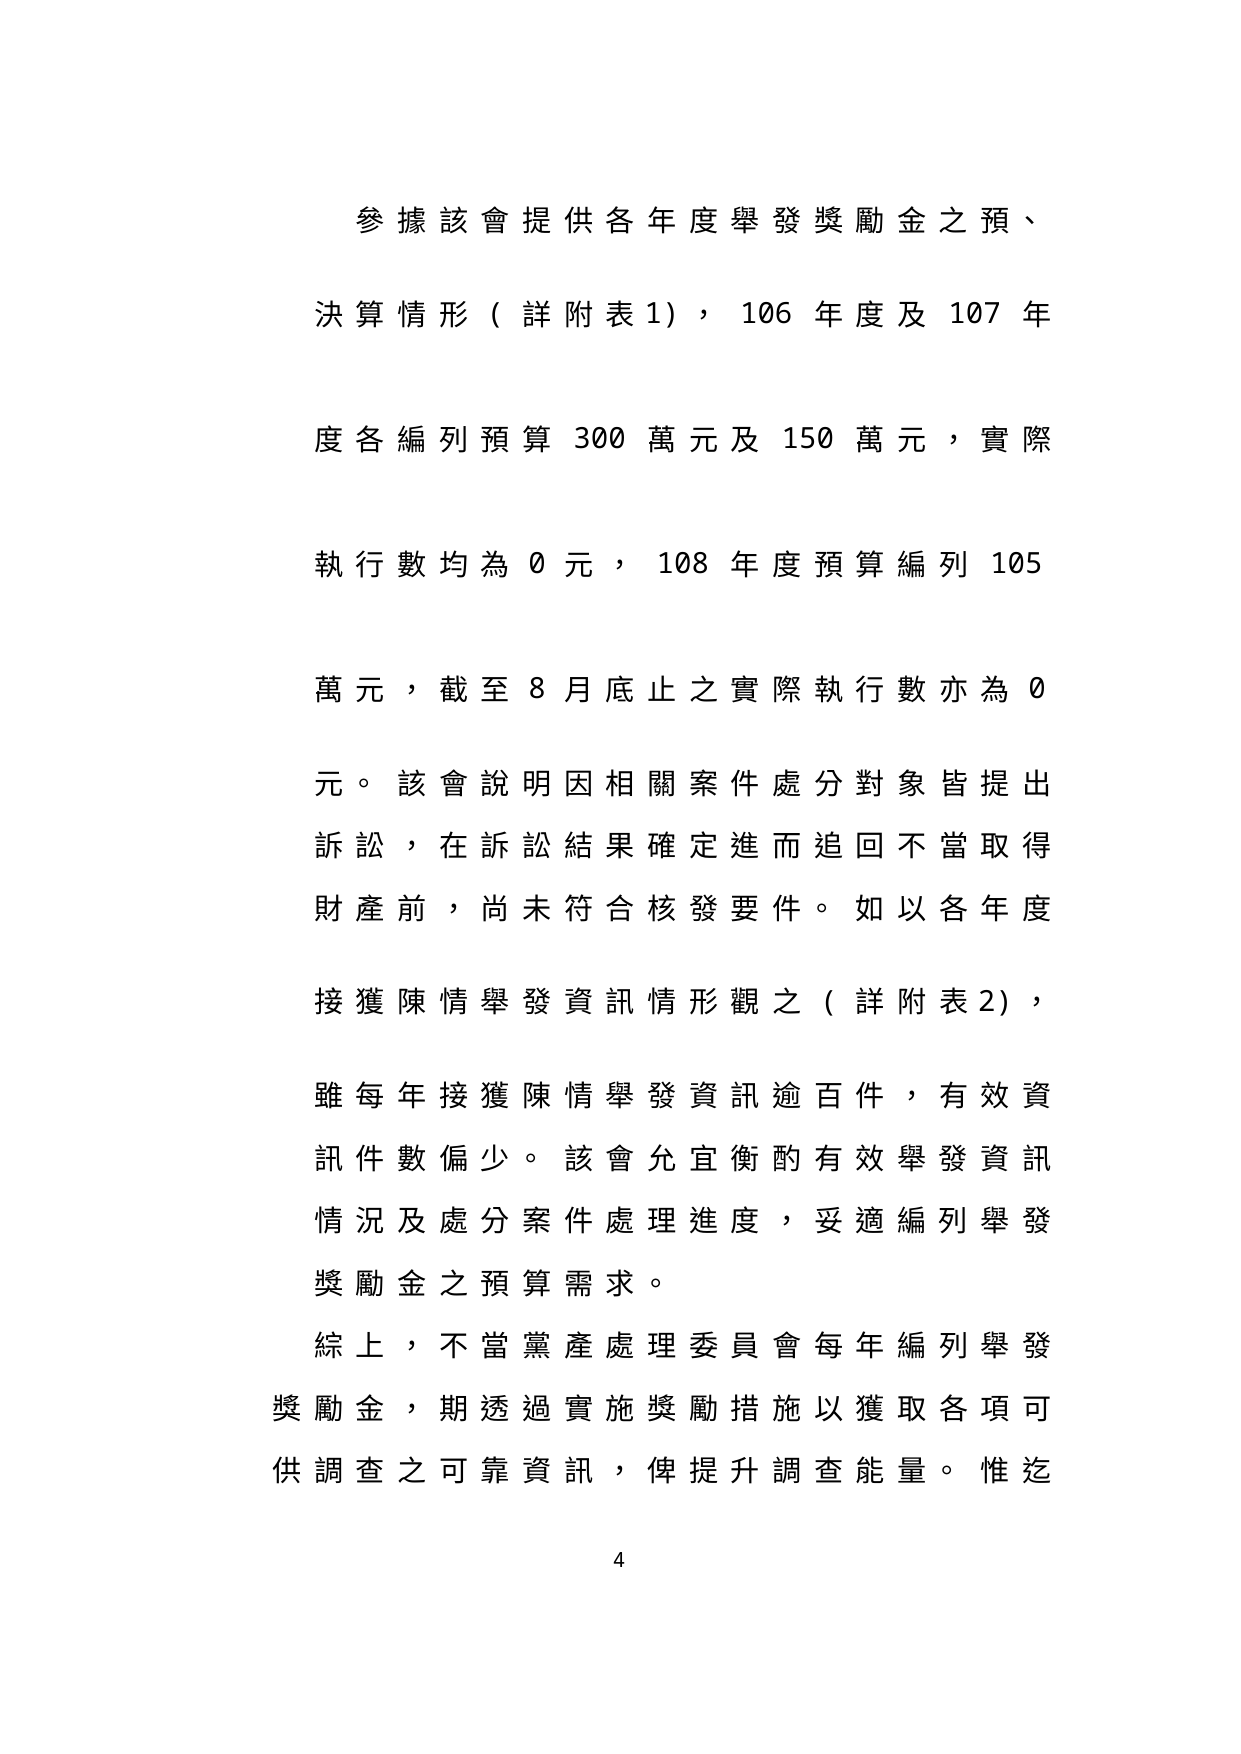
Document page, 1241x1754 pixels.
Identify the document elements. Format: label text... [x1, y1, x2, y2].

text 綜上，不當黨產處理委員會每年編列舉發獎勵金，期透過實施獎勵措施以獲取各項可供調查之可靠資訊，俾提升調查能量。惟迄108年8月底止實際核發數均為0，該會允宜衡酌舉發資訊有效性及處分案件處理進度，覈實編列預算需求，俾改善預算執行成效。 [242, 1302, 1058, 1490]
text 參據該會提供各年度舉發獎勵金之預、決算情形(詳附表1)，106年度及107年度各編列預算300萬元及150萬元，實際執行數均為0元，108年度預算編列105萬元，截至8月底止之實際執行數亦為0元。該會說明因相關案件處分對象皆提出訴訟，在訴訟結果確定進而追回不當取得財產前，尚未符合核發要件。如以各年度接獲陳情舉發資訊情形觀之(詳附表2)，雖每年接獲陳情舉發資訊逾百件，有效資訊件數偏少。該會允宜衡酌有效舉發資訊情況及處分案件處理進度，妥適編列舉發獎勵金之預算需求。 [271, 177, 1058, 1302]
